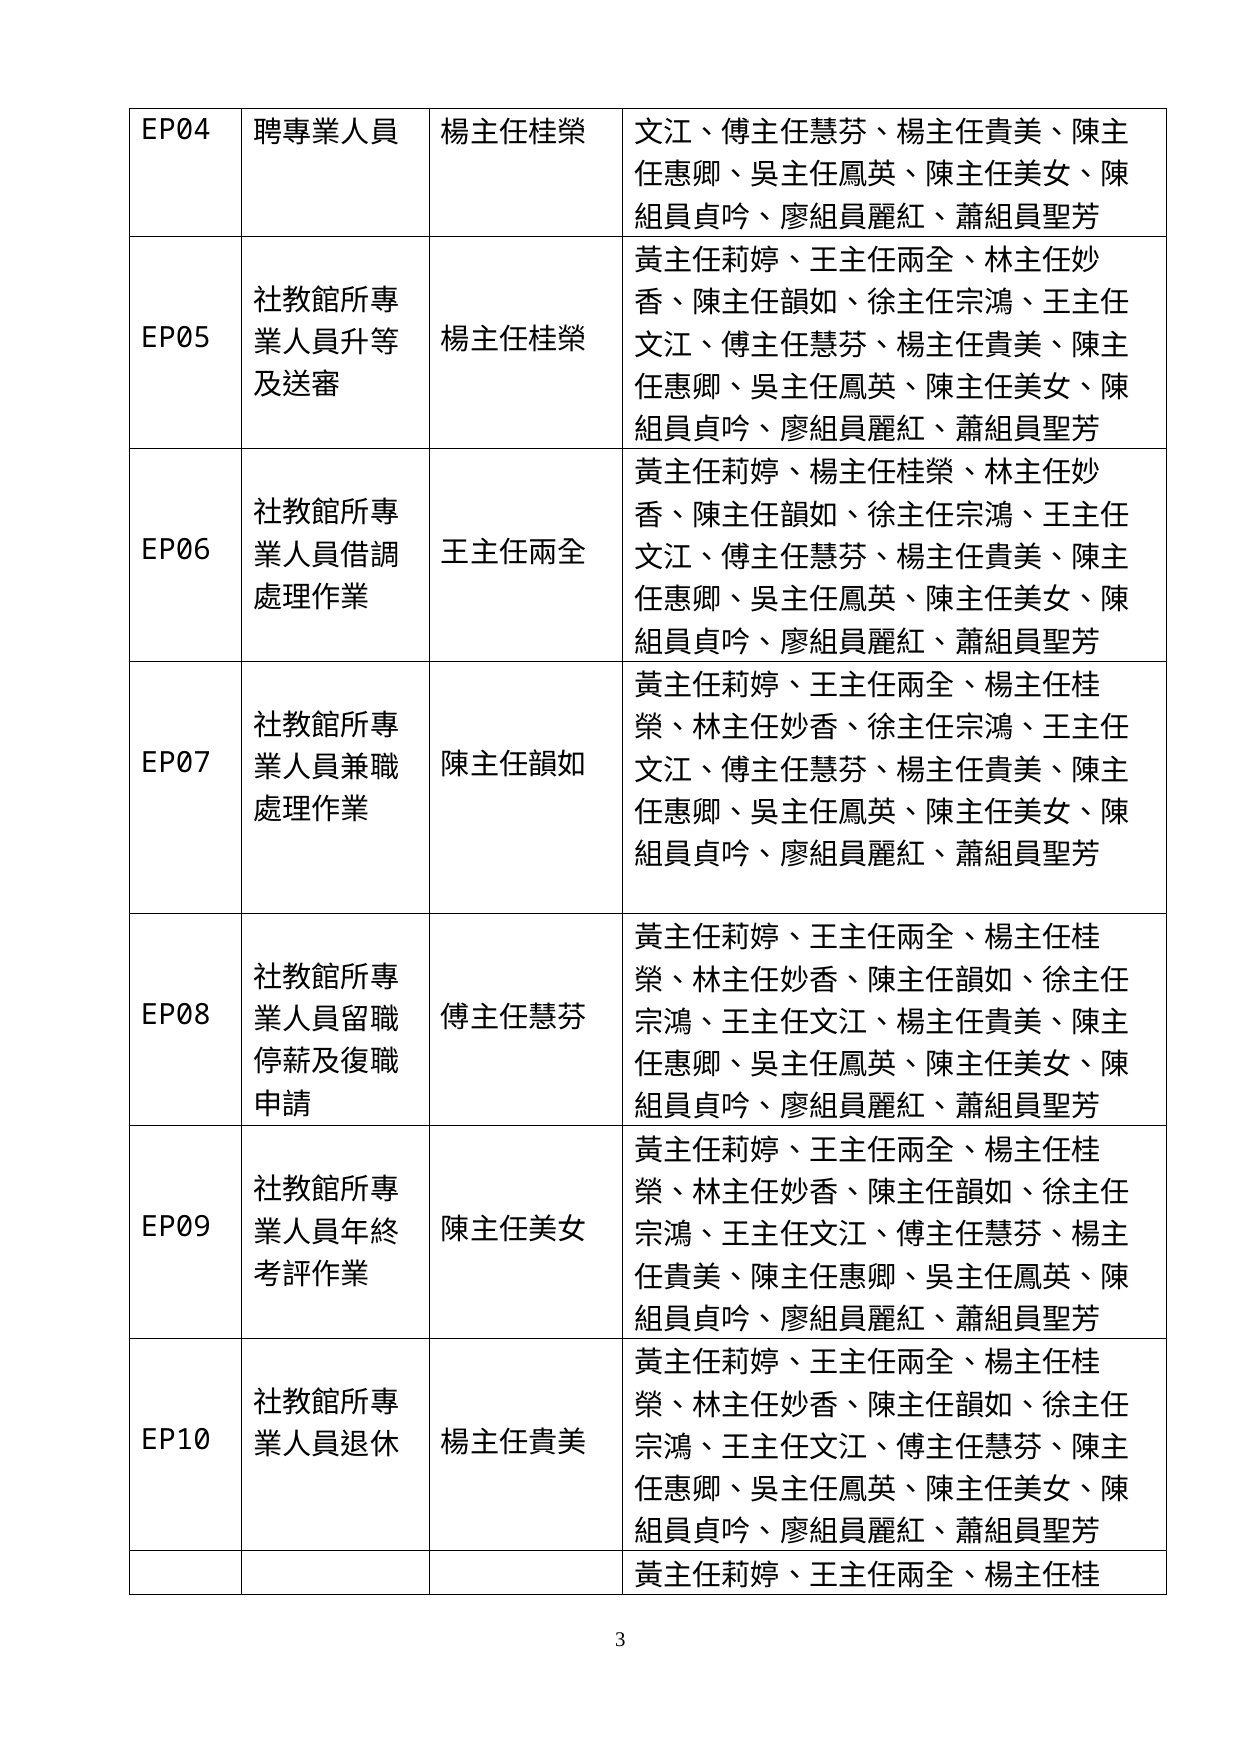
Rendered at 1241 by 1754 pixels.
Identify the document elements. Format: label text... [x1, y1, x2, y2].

table_cell 聘專業人員 [242, 109, 429, 236]
table_cell 社教館所專業人員留職停薪及復職申請 [242, 914, 429, 1125]
table_cell 黃主任莉婷、王主任兩全、楊主任桂榮、林主任妙香、陳主任韻如、徐主任宗鴻、王主任文江、楊主任貴美、陳主任惠卿、吳主任鳳英、陳主任美女、陳組員貞吟、廖組員麗紅、蕭組員聖芳 [623, 914, 1166, 1125]
table_cell EP06 [130, 449, 241, 661]
table_cell EP10 [130, 1339, 241, 1550]
table_cell 黃主任莉婷、王主任兩全、楊主任桂榮、林主任妙香、陳主任韻如、徐主任宗鴻、王主任文江、傅主任慧芬、陳主任惠卿、吳主任鳳英、陳主任美女、陳組員貞吟、廖組員麗紅、蕭組員聖芳 [623, 1339, 1166, 1550]
table_cell 黃主任莉婷、王主任兩全、楊主任桂 [623, 1551, 1166, 1593]
table_cell 黃主任莉婷、王主任兩全、林主任妙香、陳主任韻如、徐主任宗鴻、王主任文江、傅主任慧芬、楊主任貴美、陳主任惠卿、吳主任鳳英、陳主任美女、陳組員貞吟、廖組員麗紅、蕭組員聖芳 [623, 237, 1166, 448]
table_cell [430, 1551, 622, 1593]
table_cell 楊主任桂榮 [430, 237, 622, 448]
table_cell EP09 [130, 1126, 241, 1338]
table_cell 社教館所專業人員年終考評作業 [242, 1126, 429, 1338]
table_cell 陳主任美女 [430, 1126, 622, 1338]
table_cell 黃主任莉婷、楊主任桂榮、林主任妙香、陳主任韻如、徐主任宗鴻、王主任文江、傅主任慧芬、楊主任貴美、陳主任惠卿、吳主任鳳英、陳主任美女、陳組員貞吟、廖組員麗紅、蕭組員聖芳 [623, 449, 1166, 661]
table_cell 黃主任莉婷、王主任兩全、楊主任桂榮、林主任妙香、徐主任宗鴻、王主任文江、傅主任慧芬、楊主任貴美、陳主任惠卿、吳主任鳳英、陳主任美女、陳組員貞吟、廖組員麗紅、蕭組員聖芳 [623, 662, 1166, 913]
table_cell [130, 1551, 241, 1593]
table_cell 社教館所專業人員借調處理作業 [242, 449, 429, 661]
table_cell 陳主任韻如 [430, 662, 622, 913]
table_cell 黃主任莉婷、王主任兩全、楊主任桂榮、林主任妙香、陳主任韻如、徐主任宗鴻、王主任文江、傅主任慧芬、楊主任貴美、陳主任惠卿、吳主任鳳英、陳組員貞吟、廖組員麗紅、蕭組員聖芳 [623, 1126, 1166, 1338]
table_cell 王主任兩全 [430, 449, 622, 661]
table_cell EP05 [130, 237, 241, 448]
table_cell [242, 1551, 429, 1593]
table_cell EP07 [130, 662, 241, 913]
table_cell 社教館所專業人員兼職處理作業 [242, 662, 429, 913]
table_cell 楊主任貴美 [430, 1339, 622, 1550]
table_cell EP04 [130, 109, 241, 236]
table_cell 傅主任慧芬 [430, 914, 622, 1125]
table_cell 社教館所專業人員退休 [242, 1339, 429, 1550]
table_cell 社教館所專業人員升等及送審 [242, 237, 429, 448]
table_cell 文江、傅主任慧芬、楊主任貴美、陳主任惠卿、吳主任鳳英、陳主任美女、陳組員貞吟、廖組員麗紅、蕭組員聖芳 [623, 109, 1166, 236]
table_cell EP08 [130, 914, 241, 1125]
table_cell 楊主任桂榮 [430, 109, 622, 236]
